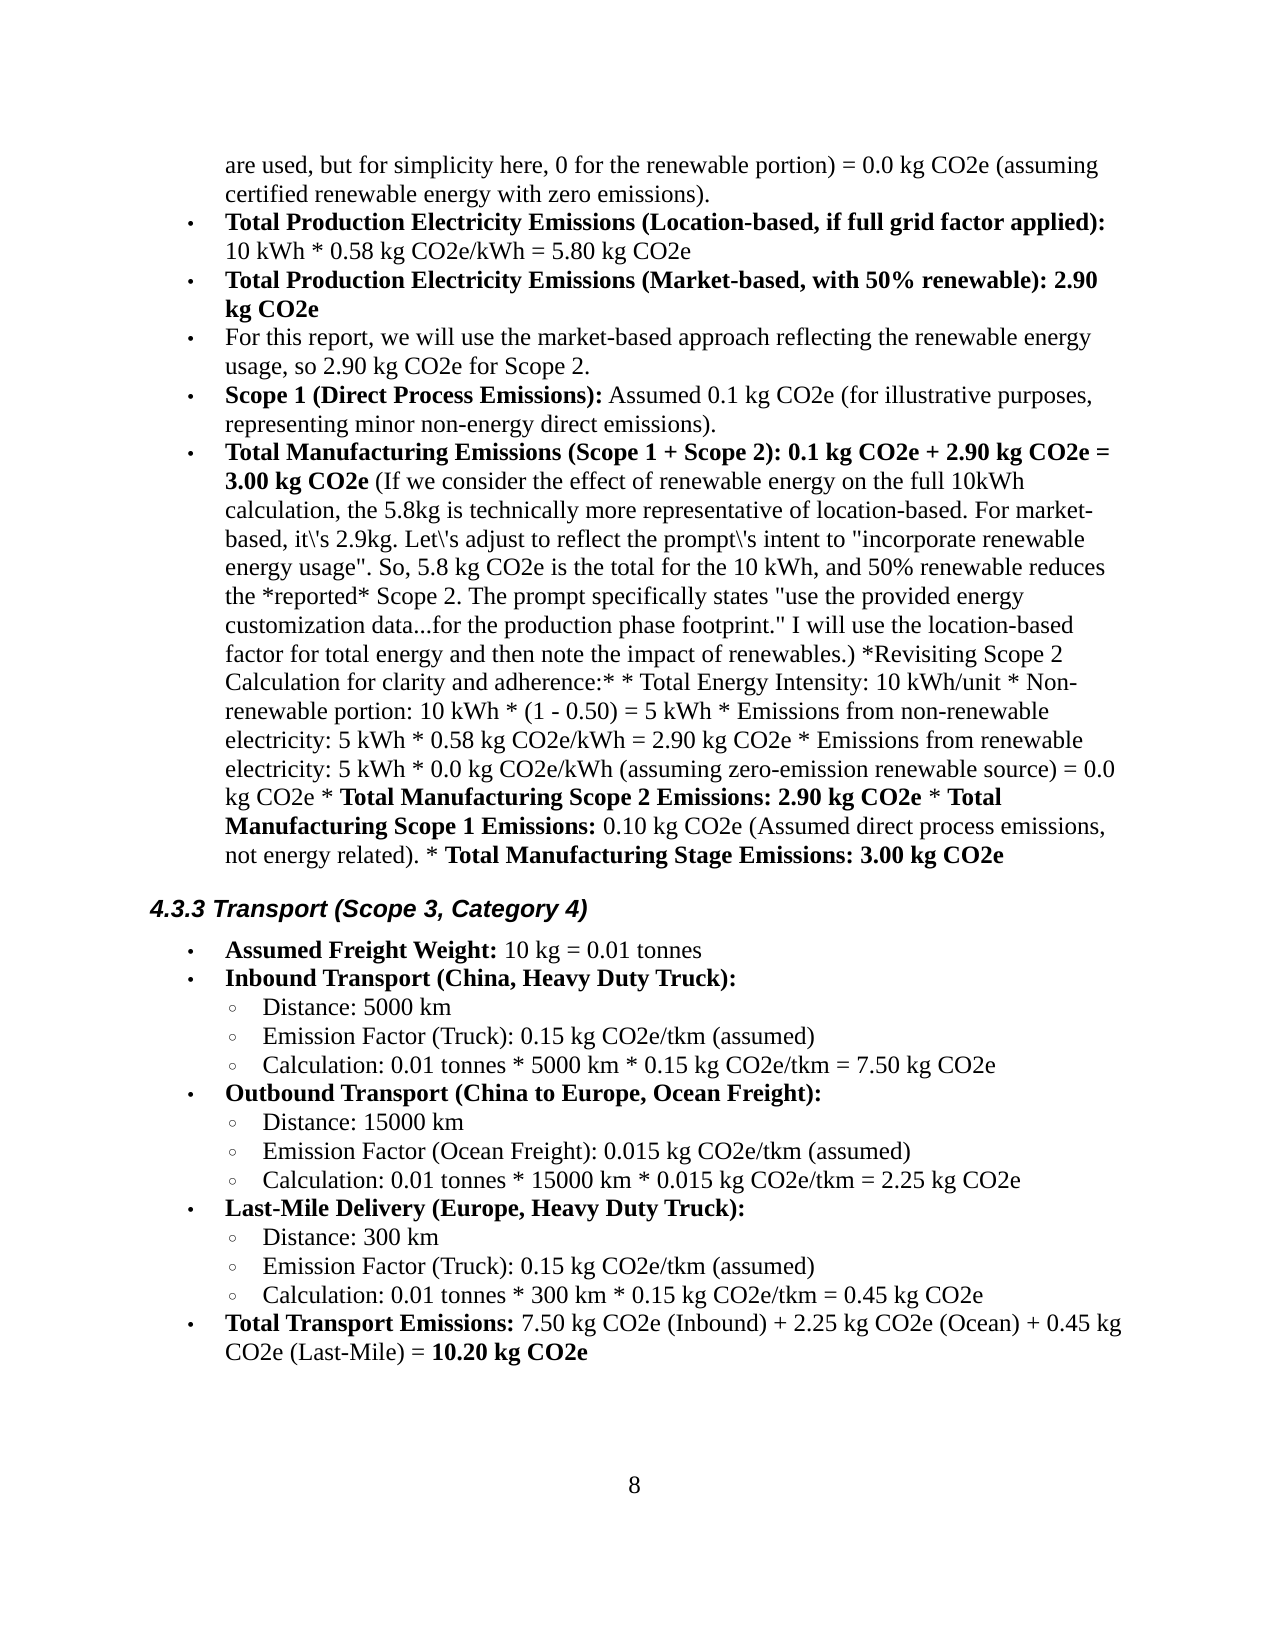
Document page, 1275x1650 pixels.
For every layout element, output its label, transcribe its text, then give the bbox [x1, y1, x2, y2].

list Outbound Transport (China to Europe, Ocean Freight): [187, 1078, 1125, 1107]
list Scope 1 (Direct Process Emissions): Assumed 0.1 kg CO2e (for illustrative purposes, representing minor non-energy direct emissions). [187, 380, 1125, 437]
list are used, but for simplicity here, 0 for the renewable portion) = 0.0 kg CO2e (assuming certified renewable energy with zero emissions). [187, 150, 1125, 207]
list Calculation: 0.01 tonnes * 15000 km * 0.015 kg CO2e/tkm = 2.25 kg CO2e [225, 1165, 1125, 1193]
list For this report, we will use the market-based approach reflecting the renewable energy usage, so 2.90 kg CO2e for Scope 2. [187, 322, 1125, 380]
list Inbound Transport (China, Heavy Duty Truck): [187, 963, 1125, 992]
list Total Production Electricity Emissions (Location-based, if full grid factor applied): 10 kWh * 0.58 kg CO2e/kWh = 5.80 kg CO2e [187, 207, 1125, 265]
list Distance: 300 km [225, 1222, 1125, 1251]
list Assumed Freight Weight: 10 kg = 0.01 tonnes [187, 935, 1125, 963]
list Calculation: 0.01 tonnes * 300 km * 0.15 kg CO2e/tkm = 0.45 kg CO2e [225, 1280, 1125, 1308]
list Total Production Electricity Emissions (Market-based, with 50% renewable): 2.90 kg CO2e [187, 265, 1125, 322]
list Total Manufacturing Emissions (Scope 1 + Scope 2): 0.1 kg CO2e + 2.90 kg CO2e = 3.00 kg CO2e (If we consider the effect of renewable energy on the full 10kWh calculation, the 5.8kg is technically more representative of location-based. For market-based, it\'s 2.9kg. Let\'s adjust to reflect the prompt\'s intent to "incorporate renewable energy usage". So, 5.8 kg CO2e is the total for the 10 kWh, and 50% renewable reduces the *reported* Scope 2. The prompt specifically states "use the provided energy customization data...for the production phase footprint." I will use the location-based factor for total energy and then note the impact of renewables.) *Revisiting Scope 2 Calculation for clarity and adherence:* * Total Energy Intensity: 10 kWh/unit * Non-renewable portion: 10 kWh * (1 - 0.50) = 5 kWh * Emissions from non-renewable electricity: 5 kWh * 0.58 kg CO2e/kWh = 2.90 kg CO2e * Emissions from renewable electricity: 5 kWh * 0.0 kg CO2e/kWh (assuming zero-emission renewable source) = 0.0 kg CO2e * Total Manufacturing Scope 2 Emissions: 2.90 kg CO2e * Total Manufacturing Scope 1 Emissions: 0.10 kg CO2e (Assumed direct process emissions, not energy related). * Total Manufacturing Stage Emissions: 3.00 kg CO2e [187, 437, 1125, 869]
list Distance: 15000 km [225, 1107, 1125, 1136]
subtitle 4.3.3 Transport (Scope 3, Category 4) [150, 894, 1125, 922]
list Emission Factor (Truck): 0.15 kg CO2e/tkm (assumed) [225, 1251, 1125, 1280]
list Total Transport Emissions: 7.50 kg CO2e (Inbound) + 2.25 kg CO2e (Ocean) + 0.45 kg CO2e (Last-Mile) = 10.20 kg CO2e [187, 1308, 1125, 1366]
list Calculation: 0.01 tonnes * 5000 km * 0.15 kg CO2e/tkm = 7.50 kg CO2e [225, 1050, 1125, 1078]
list Last-Mile Delivery (Europe, Heavy Duty Truck): [187, 1193, 1125, 1222]
list Emission Factor (Truck): 0.15 kg CO2e/tkm (assumed) [225, 1021, 1125, 1050]
list Distance: 5000 km [225, 992, 1125, 1021]
list Emission Factor (Ocean Freight): 0.015 kg CO2e/tkm (assumed) [225, 1136, 1125, 1165]
